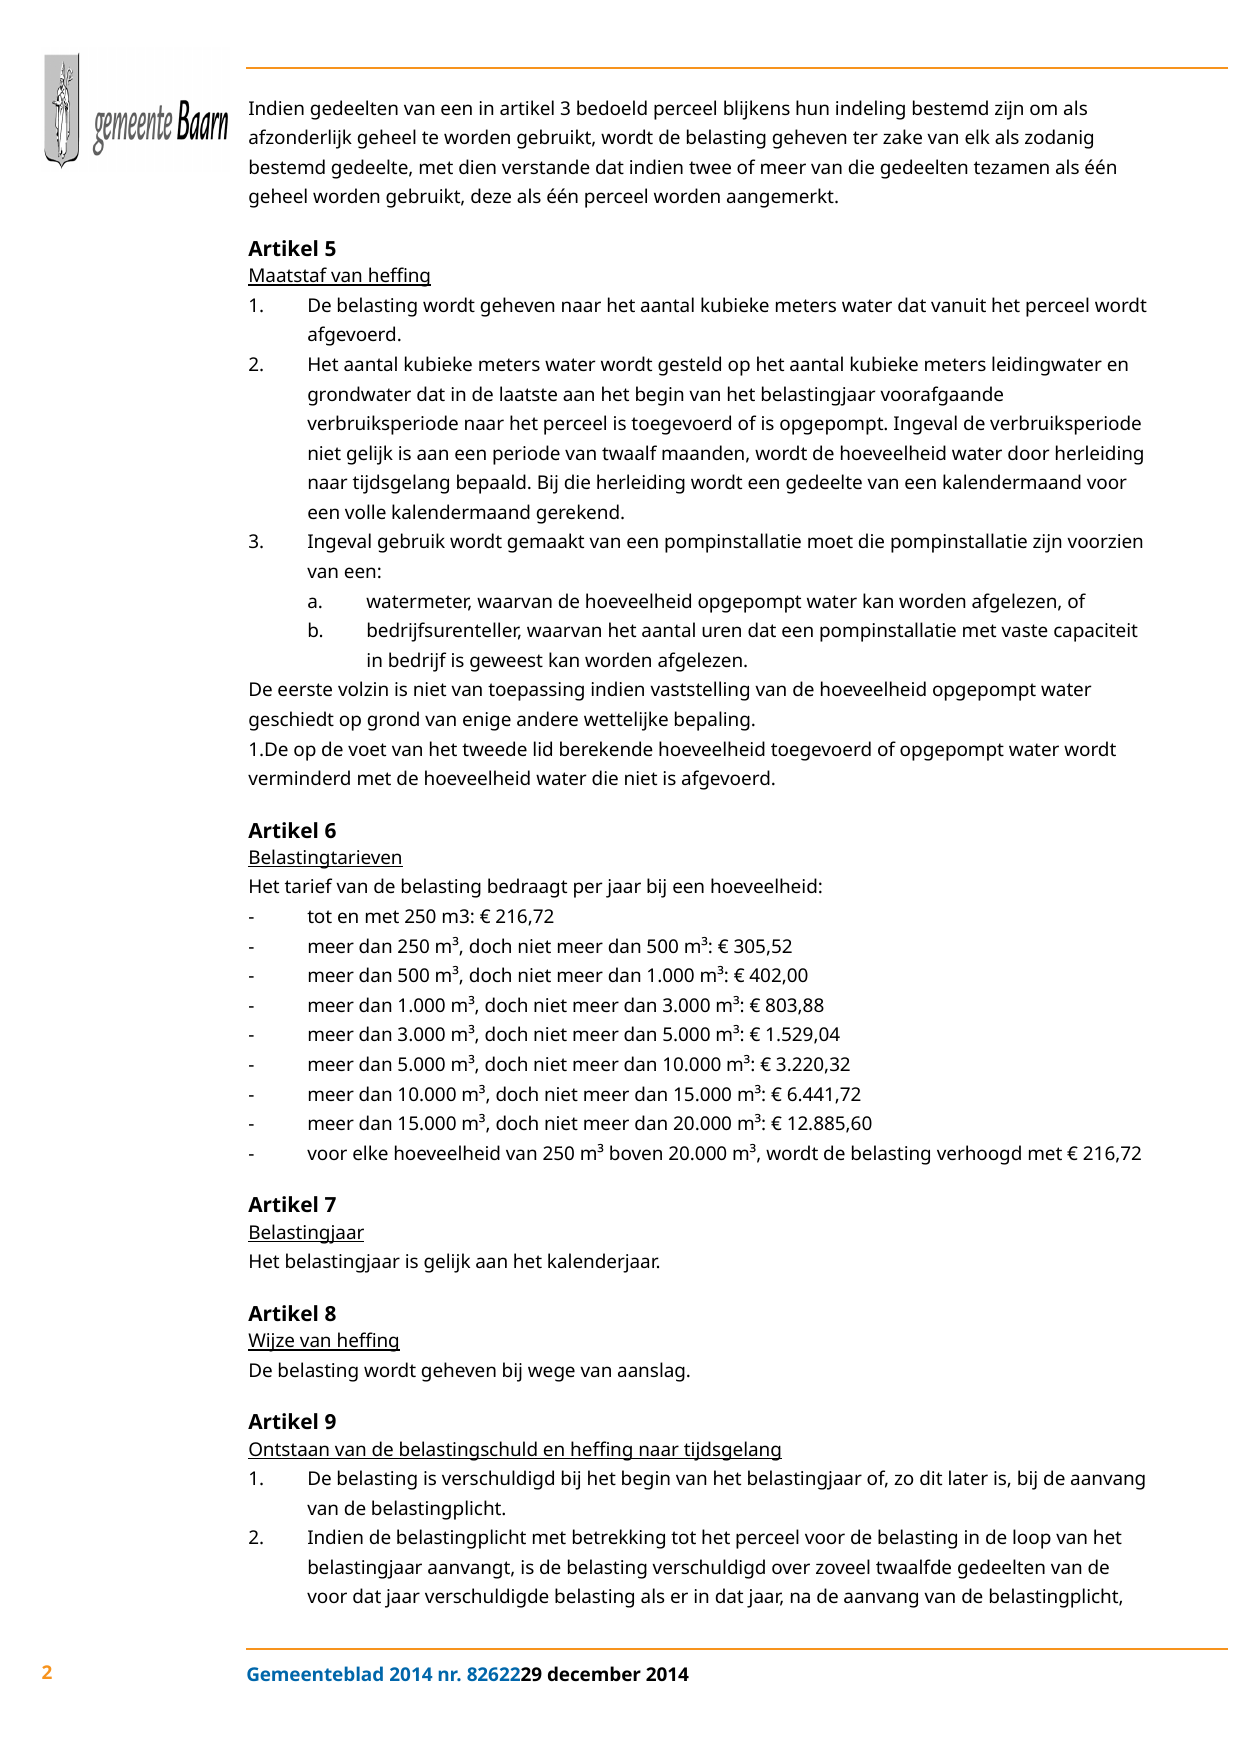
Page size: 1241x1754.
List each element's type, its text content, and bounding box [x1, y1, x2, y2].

text De belasting wordt geheven bij wege van aanslag. [248, 1357, 1152, 1383]
list meer dan 10.000 m³, doch niet meer dan 15.000 m³: € 6.441,72 [248, 1081, 1152, 1107]
list Indien de belastingplicht met betrekking tot het perceel voor de belasting in de loop van het belastingjaar aanvangt, is de belasting verschuldigd over zoveel twaalfde gedeelten van de voor dat jaar verschuldigde belasting als er in dat jaar, na de aanvang van de belastingplicht, [248, 1524, 1152, 1609]
text De eerste volzin is niet van toepassing indien vaststelling van de hoeveelheid opgepompt water geschiedt op grond van enige andere wettelijke bepaling. [248, 677, 1152, 732]
text Het tarief van de belasting bedraagt per jaar bij een hoeveelheid: [248, 874, 1152, 899]
list meer dan 250 m³, doch niet meer dan 500 m³: € 305,52 [248, 933, 1152, 959]
picture [41, 47, 231, 172]
list voor elke hoeveelheid van 250 m³ boven 20.000 m³, wordt de belasting verhoogd met € 216,72 [248, 1140, 1152, 1166]
list Het aantal kubieke meters water wordt gesteld op het aantal kubieke meters leidingwater en grondwater dat in de laatste aan het begin van het belastingjaar voorafgaande verbruiksperiode naar het perceel is toegevoerd of is opgepompt. Ingeval de verbruiksperiode niet gelijk is aan een periode van twaalf maanden, wordt de hoeveelheid water door herleiding naar tijdsgelang bepaald. Bij die herleiding wordt een gedeelte van een kalendermaand voor een volle kalendermaand gerekend. [248, 351, 1152, 525]
text Ontstaan van de belastingschuld en heffing naar tijdsgelang [248, 1436, 1152, 1461]
list meer dan 500 m³, doch niet meer dan 1.000 m³: € 402,00 [248, 962, 1152, 988]
text Maatstaf van heffing [248, 262, 1152, 288]
list watermeter, waarvan de hoeveelheid opgepompt water kan worden afgelezen, of [307, 588, 1152, 613]
list Ingeval gebruik wordt gemaakt van een pompinstallatie moet die pompinstallatie zijn voorzien van een: [248, 529, 1152, 584]
text Belastingjaar [248, 1219, 1152, 1244]
text Artikel 6 [248, 816, 1152, 844]
list meer dan 3.000 m³, doch niet meer dan 5.000 m³: € 1.529,04 [248, 1022, 1152, 1047]
text Belastingtarieven [248, 844, 1152, 870]
list meer dan 5.000 m³, doch niet meer dan 10.000 m³: € 3.220,32 [248, 1051, 1152, 1077]
list tot en met 250 m3: € 216,72 [248, 903, 1152, 929]
list meer dan 15.000 m³, doch niet meer dan 20.000 m³: € 12.885,60 [248, 1110, 1152, 1136]
list De belasting wordt geheven naar het aantal kubieke meters water dat vanuit het perceel wordt afgevoerd. [248, 292, 1152, 347]
text Artikel 7 [248, 1190, 1152, 1219]
text Wijze van heffing [248, 1327, 1152, 1353]
list meer dan 1.000 m³, doch niet meer dan 3.000 m³: € 803,88 [248, 992, 1152, 1018]
text Artikel 8 [248, 1299, 1152, 1327]
text Het belastingjaar is gelijk aan het kalenderjaar. [248, 1248, 1152, 1274]
text Artikel 5 [248, 234, 1152, 262]
text 1.De op de voet van het tweede lid berekende hoeveelheid toegevoerd of opgepompt water wordt verminderd met de hoeveelheid water die niet is afgevoerd. [248, 736, 1152, 791]
list De belasting is verschuldigd bij het begin van het belastingjaar of, zo dit later is, bij de aanvang van de belastingplicht. [248, 1465, 1152, 1521]
text Indien gedeelten van een in artikel 3 bedoeld perceel blijkens hun indeling bestemd zijn om als afzonderlijk geheel te worden gebruikt, wordt de belasting geheven ter zake van elk als zodanig bestemd gedeelte, met dien verstande dat indien twee of meer van die gedeelten tezamen als één geheel worden gebruikt, deze als één perceel worden aangemerkt. [248, 95, 1152, 209]
text Artikel 9 [248, 1407, 1152, 1436]
list bedrijfsurenteller, waarvan het aantal uren dat een pompinstallatie met vaste capaciteit in bedrijf is geweest kan worden afgelezen. [307, 617, 1152, 673]
